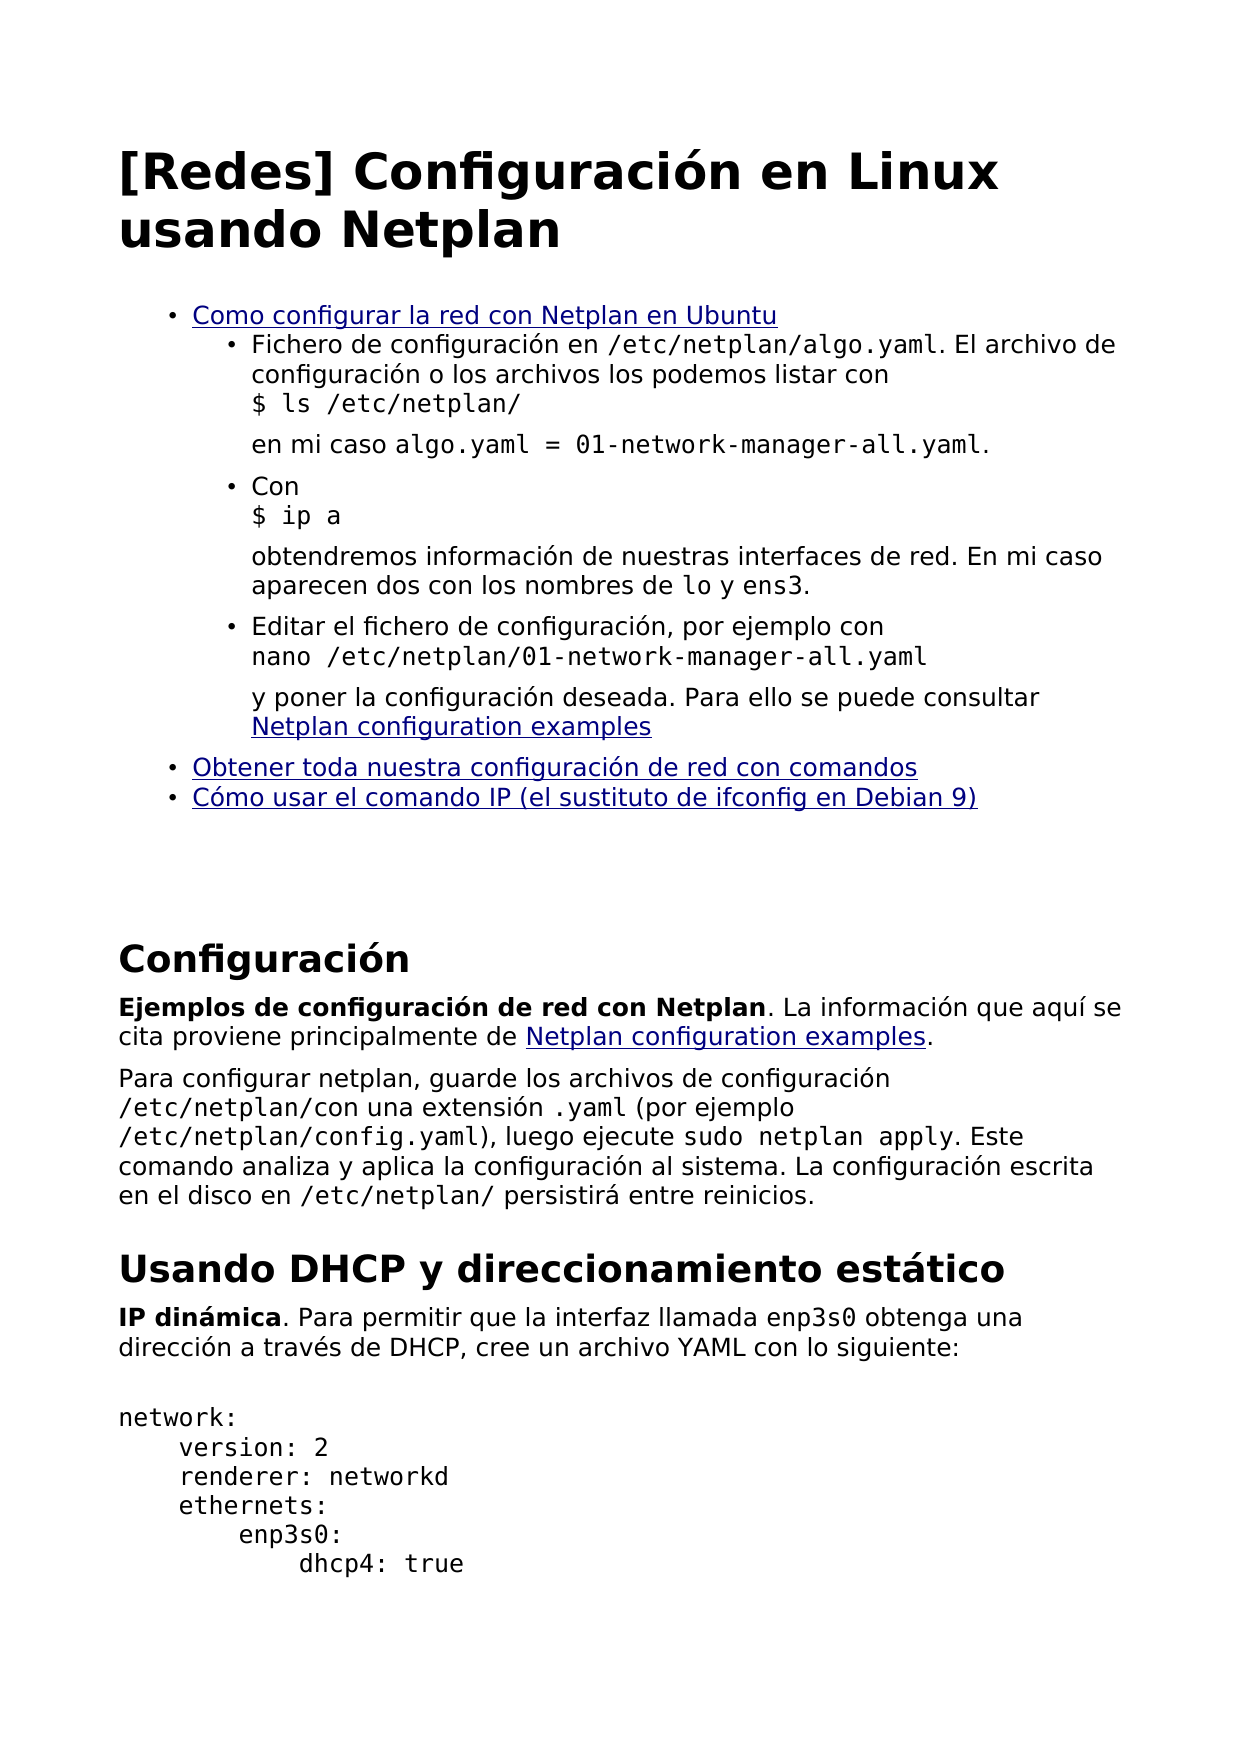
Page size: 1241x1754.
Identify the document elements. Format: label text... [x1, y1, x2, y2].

list nano /etc/netplan/01-network-manager-all.yaml [236, 642, 1122, 671]
list Con [236, 472, 1122, 501]
list Cómo usar el comando IP (el sustituto de ifconfig en Debian 9) [177, 783, 1122, 812]
text Para configurar netplan, guarde los archivos de configuración /etc/netplan/con una extensión .yaml (por ejemplo /etc/netplan/config.yaml), luego ejecute sudo netplan apply. Este comando analiza y aplica la configuración al sistema. La configuración escrita en el disco en /etc/netplan/ persistirá entre reinicios. [118, 1064, 1122, 1210]
subtitle [Redes] Configuración en Linux usando Netplan [118, 143, 1122, 259]
list en mi caso algo.yaml = 01-network-manager-all.yaml. [236, 430, 1122, 459]
list $ ls /etc/netplan/ [236, 389, 1122, 418]
list Como configurar la red con Netplan en Ubuntu [177, 302, 1122, 331]
text IP dinámica. Para permitir que la interfaz llamada enp3s0 obtenga una dirección a través de DHCP, cree un archivo YAML con lo siguiente: [118, 1304, 1122, 1362]
subtitle Usando DHCP y direccionamiento estático [118, 1247, 1122, 1291]
subtitle Configuración [118, 937, 1122, 981]
text Ejemplos de configuración de red con Netplan. La información que aquí se cita proviene principalmente de Netplan configuration examples. [118, 993, 1122, 1052]
text network: version: 2 renderer: networkd ethernets: enp3s0: dhcp4: true [118, 1374, 1122, 1608]
list $ ip a [236, 501, 1122, 530]
list y poner la configuración deseada. Para ello se puede consultar Netplan configuration examples [236, 683, 1122, 741]
list Obtener toda nuestra configuración de red con comandos [177, 753, 1122, 783]
list obtendremos información de nuestras interfaces de red. En mi caso aparecen dos con los nombres de lo y ens3. [236, 542, 1122, 600]
list Editar el fichero de configuración, por ejemplo con [236, 613, 1122, 642]
list Fichero de configuración en /etc/netplan/algo.yaml. El archivo de configuración o los archivos los podemos listar con [236, 331, 1122, 389]
